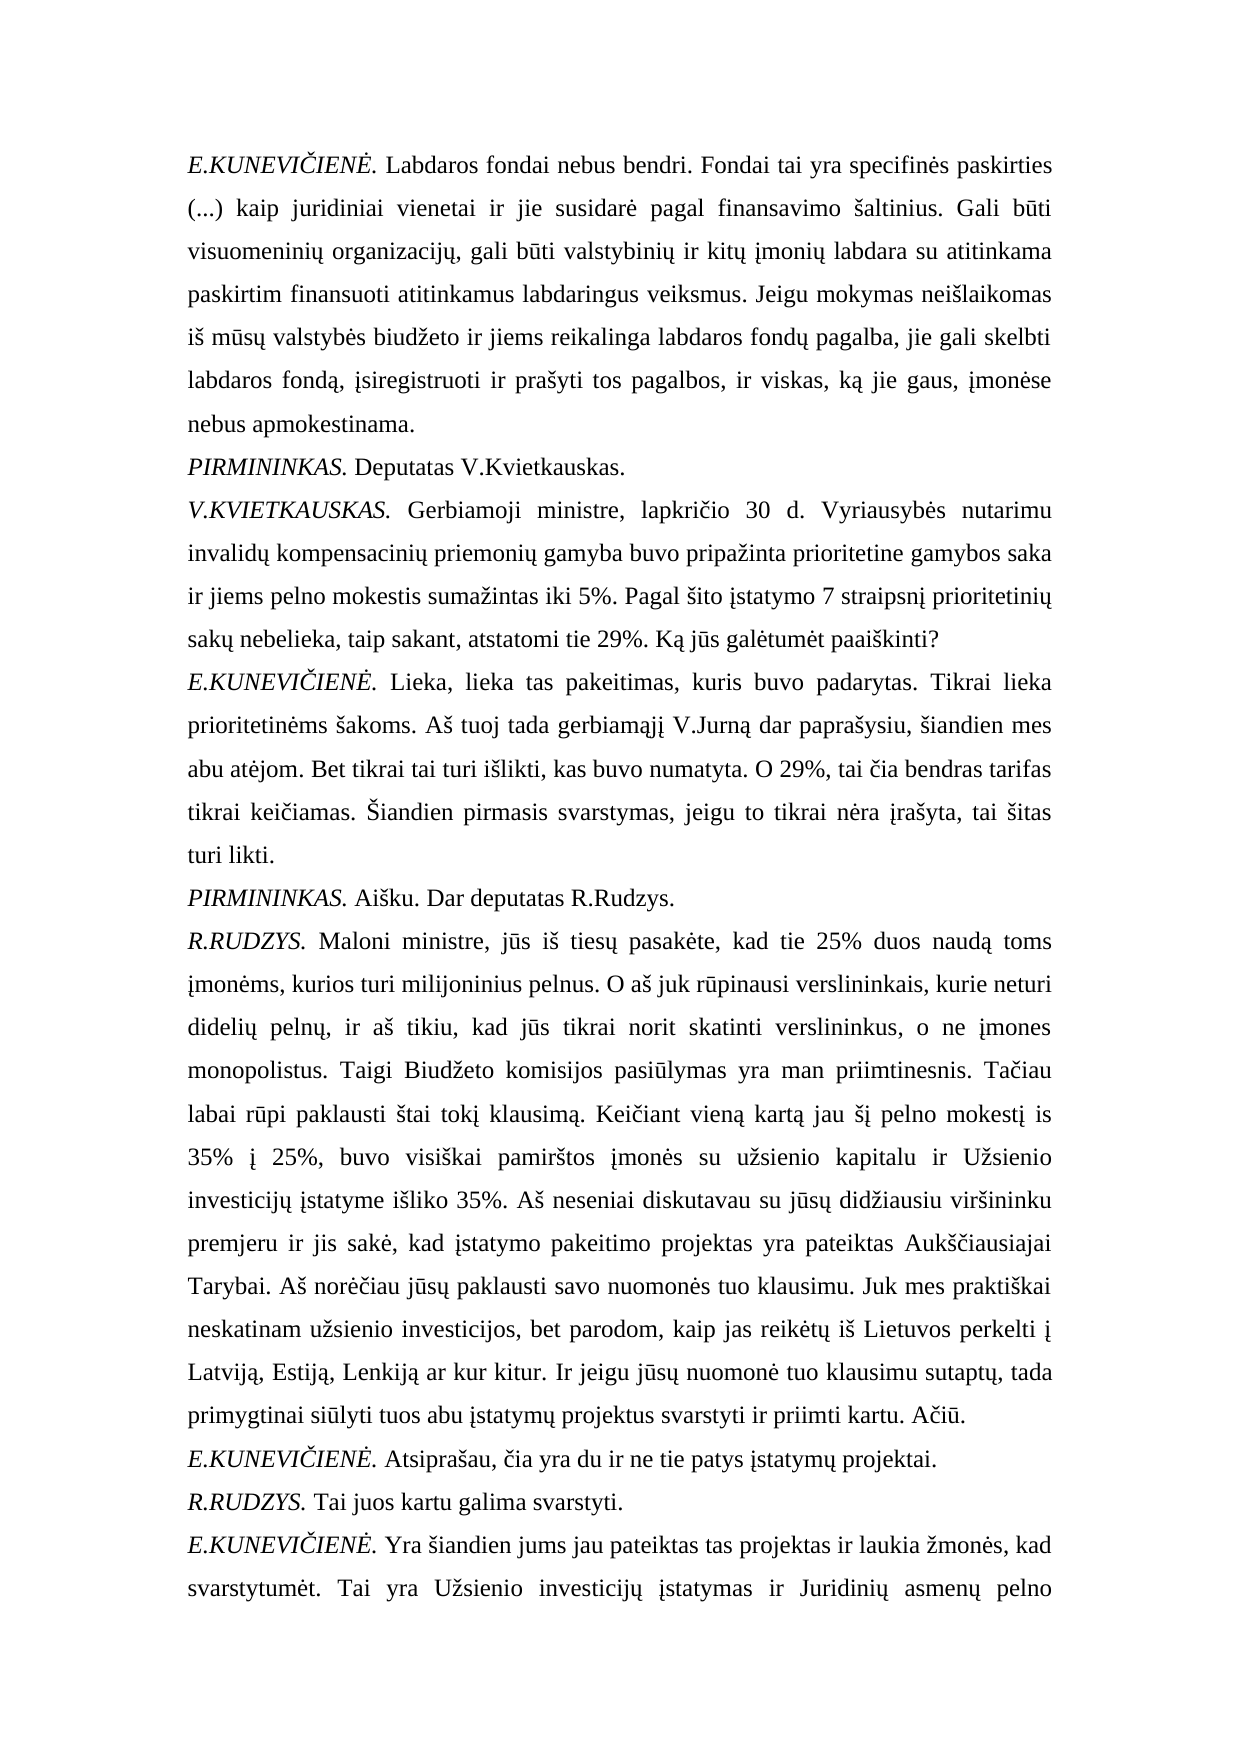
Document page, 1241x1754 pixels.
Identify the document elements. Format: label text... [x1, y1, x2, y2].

text R.RUDZYS. Maloni ministre, jūs iš tiesų pasakėte, kad tie 25% duos naudą toms įmonėms, kurios turi milijoninius pelnus. O aš juk rūpinausi verslininkais, kurie neturi didelių pelnų, ir aš tikiu, kad jūs tikrai norit skatinti verslininkus, o ne įmones monopolistus. Taigi Biudžeto komisijos pasiūlymas yra man priimtinesnis. Tačiau labai rūpi paklausti štai tokį klausimą. Keičiant vieną kartą jau šį pelno mokestį is 35% į 25%, buvo visiškai pamirštos įmonės su užsienio kapitalu ir Užsienio investicijų įstatyme išliko 35%. Aš neseniai diskutavau su jūsų didžiausiu viršininku premjeru ir jis sakė, kad įstatymo pakeitimo projektas yra pateiktas Aukščiausiajai Tarybai. Aš norėčiau jūsų paklausti savo nuomonės tuo klausimu. Juk mes praktiškai neskatinam užsienio investicijos, bet parodom, kaip jas reikėtų iš Lietuvos perkelti į Latviją, Estiją, Lenkiją ar kur kitur. Ir jeigu jūsų nuomonė tuo klausimu sutaptų, tada primygtinai siūlyti tuos abu įstatymų projektus svarstyti ir priimti kartu. Ačiū. [187, 926, 1053, 1429]
text E.KUNEVIČIENĖ. Atsiprašau, čia yra du ir ne tie patys įstatymų projektai. [187, 1444, 1053, 1472]
text PIRMININKAS. Deputatas V.Kvietkauskas. [187, 452, 1053, 481]
text V.KVIETKAUSKAS. Gerbiamoji ministre, lapkričio 30 d. Vyriausybės nutarimu invalidų kompensacinių priemonių gamyba buvo pripažinta prioritetine gamybos saka ir jiems pelno mokestis sumažintas iki 5%. Pagal šito įstatymo 7 straipsnį prioritetinių sakų nebelieka, taip sakant, atstatomi tie 29%. Ką jūs galėtumėt paaiškinti? [187, 495, 1053, 653]
text E.KUNEVIČIENĖ. Labdaros fondai nebus bendri. Fondai tai yra specifinės paskirties (...) kaip juridiniai vienetai ir jie susidarė pagal finansavimo šaltinius. Gali būti visuomeninių organizacijų, gali būti valstybinių ir kitų įmonių labdara su atitinkama paskirtim finansuoti atitinkamus labdaringus veiksmus. Jeigu mokymas neišlaikomas iš mūsų valstybės biudžeto ir jiems reikalinga labdaros fondų pagalba, jie gali skelbti labdaros fondą, įsiregistruoti ir prašyti tos pagalbos, ir viskas, ką jie gaus, įmonėse nebus apmokestinama. [187, 150, 1053, 437]
text PIRMININKAS. Aišku. Dar deputatas R.Rudzys. [187, 883, 1053, 912]
text E.KUNEVIČIENĖ. Yra šiandien jums jau pateiktas tas projektas ir laukia žmonės, kad svarstytumėt. Tai yra Užsienio investicijų įstatymas ir Juridinių asmenų pelno [187, 1530, 1053, 1602]
text E.KUNEVIČIENĖ. Lieka, lieka tas pakeitimas, kuris buvo padarytas. Tikrai lieka prioritetinėms šakoms. Aš tuoj tada gerbiamąjį V.Jurną dar paprašysiu, šiandien mes abu atėjom. Bet tikrai tai turi išlikti, kas buvo numatyta. O 29%, tai čia bendras tarifas tikrai keičiamas. Šiandien pirmasis svarstymas, jeigu to tikrai nėra įrašyta, tai šitas turi likti. [187, 667, 1053, 869]
text R.RUDZYS. Tai juos kartu galima svarstyti. [187, 1487, 1053, 1516]
